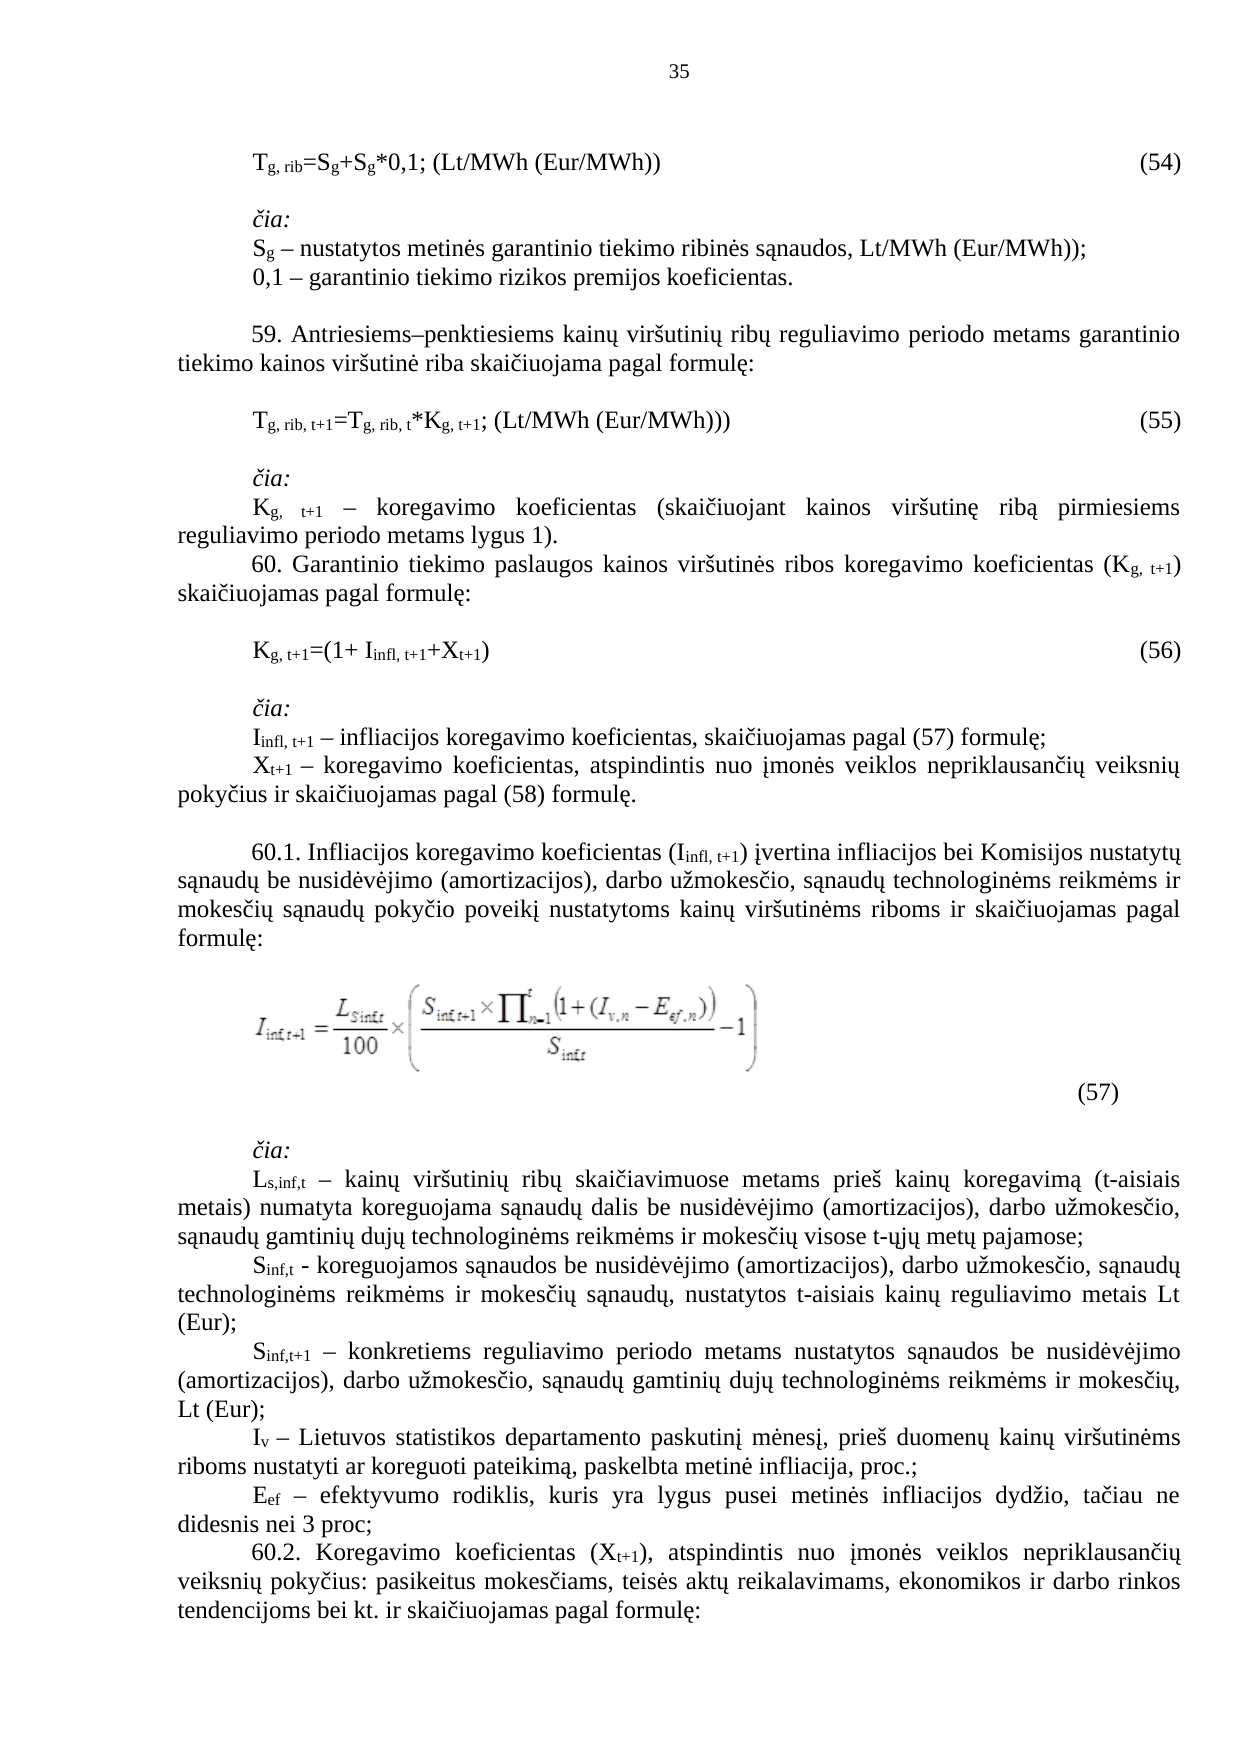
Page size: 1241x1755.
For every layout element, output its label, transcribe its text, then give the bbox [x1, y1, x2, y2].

text čia: [177, 1135, 1181, 1164]
text čia: [177, 204, 1181, 233]
text Kg, t+1=(1+ Iinfl, t+1+Xt+1) (56) [177, 636, 1181, 664]
text Iv – Lietuvos statistikos departamento paskutinį mėnesį, prieš duomenų kainų viršutinėms riboms nustatyti ar koreguoti pateikimą, paskelbta metinė infliacija, proc.; [177, 1422, 1181, 1480]
text Xt+1 – koregavimo koeficientas, atspindintis nuo įmonės veiklos nepriklausančių veiksnių pokyčius ir skaičiuojamas pagal (58) formulę. [177, 751, 1181, 808]
text Tg, rib=Sg+Sg*0,1; (Lt/MWh (Eur/MWh)) (54) [177, 147, 1181, 176]
text Tg, rib, t+1=Tg, rib, t*Kg, t+1; (Lt/MWh (Eur/MWh))) (55) [177, 406, 1181, 434]
text Iinfl, t+1 – infliacijos koregavimo koeficientas, skaičiuojamas pagal (57) formulę; [177, 722, 1181, 751]
text čia: [177, 463, 1181, 492]
text 60.1. Infliacijos koregavimo koeficientas (Iinfl, t+1) įvertina infliacijos bei Komisijos nustatytų sąnaudų be nusidėvėjimo (amortizacijos), darbo užmokesčio, sąnaudų technologinėms reikmėms ir mokesčių sąnaudų pokyčio poveikį nustatytoms kainų viršutinėms riboms ir skaičiuojamas pagal formulę: [177, 837, 1181, 952]
text (57) [177, 1077, 1181, 1106]
text 60.2. Koregavimo koeficientas (Xt+1), atspindintis nuo įmonės veiklos nepriklausančių veiksnių pokyčius: pasikeitus mokesčiams, teisės aktų reikalavimams, ekonomikos ir darbo rinkos tendencijoms bei kt. ir skaičiuojamas pagal formulę: [177, 1537, 1181, 1624]
text Sinf,t - koreguojamos sąnaudos be nusidėvėjimo (amortizacijos), darbo užmokesčio, sąnaudų technologinėms reikmėms ir mokesčių sąnaudų, nustatytos t-aisiais kainų reguliavimo metais Lt (Eur); [177, 1250, 1181, 1336]
text čia: [177, 693, 1181, 722]
text Eef – efektyvumo rodiklis, kuris yra lygus pusei metinės infliacijos dydžio, tačiau ne didesnis nei 3 proc; [177, 1480, 1181, 1537]
text Ls,inf,t – kainų viršutinių ribų skaičiavimuose metams prieš kainų koregavimą (t-aisiais metais) numatyta koreguojama sąnaudų dalis be nusidėvėjimo (amortizacijos), darbo užmokesčio, sąnaudų gamtinių dujų technologinėms reikmėms ir mokesčių visose t-ųjų metų pajamose; [177, 1164, 1181, 1250]
text Sg – nustatytos metinės garantinio tiekimo ribinės sąnaudos, Lt/MWh (Eur/MWh)); [177, 233, 1181, 262]
text Kg, t+1 – koregavimo koeficientas (skaičiuojant kainos viršutinę ribą pirmiesiems reguliavimo periodo metams lygus 1). [177, 492, 1181, 549]
text Sinf,t+1 – konkretiems reguliavimo periodo metams nustatytos sąnaudos be nusidėvėjimo (amortizacijos), darbo užmokesčio, sąnaudų gamtinių dujų technologinėms reikmėms ir mokesčių, Lt (Eur); [177, 1336, 1181, 1422]
text 60. Garantinio tiekimo paslaugos kainos viršutinės ribos koregavimo koeficientas (Kg, t+1) skaičiuojamas pagal formulę: [177, 549, 1181, 607]
text 59. Antriesiems–penktiesiems kainų viršutinių ribų reguliavimo periodo metams garantinio tiekimo kainos viršutinė riba skaičiuojama pagal formulę: [177, 319, 1181, 377]
text 0,1 – garantinio tiekimo rizikos premijos koeficientas. [177, 262, 1181, 291]
